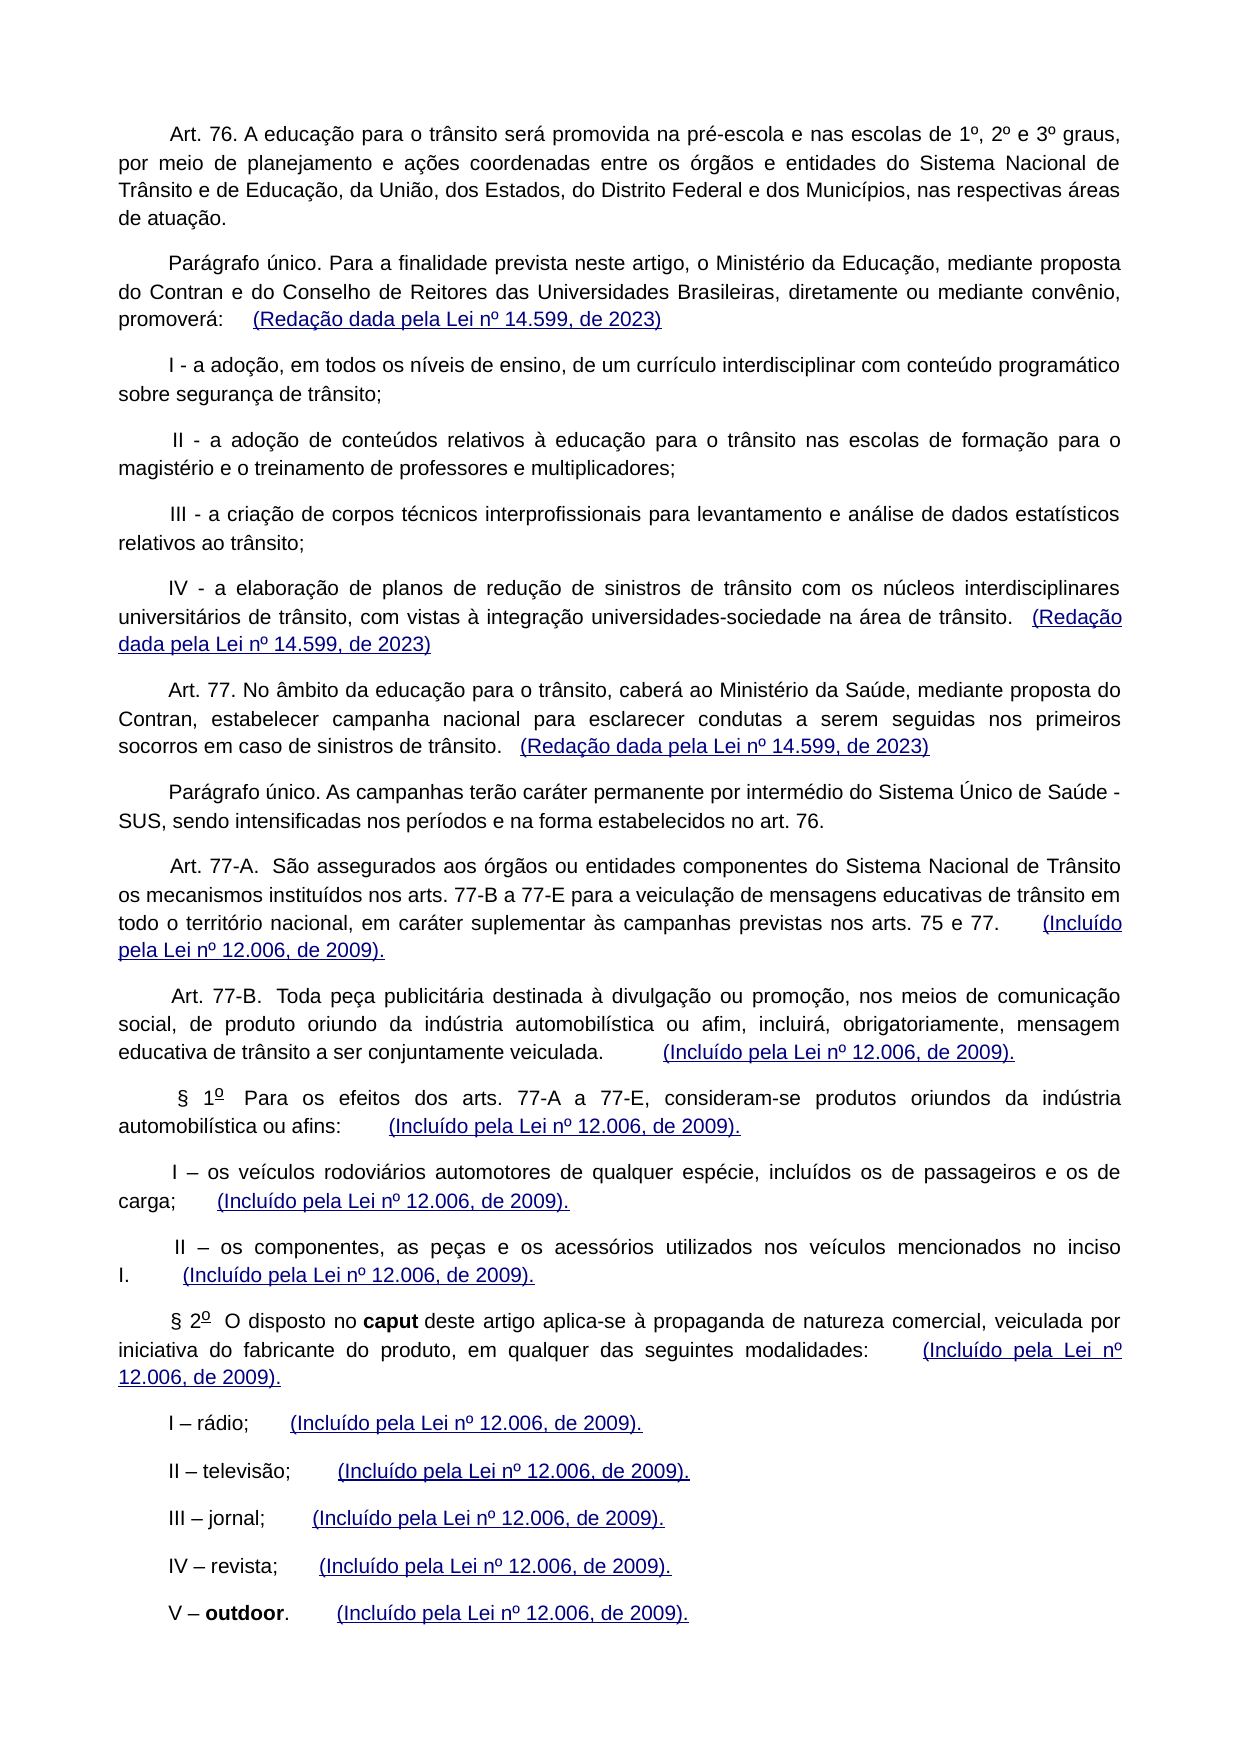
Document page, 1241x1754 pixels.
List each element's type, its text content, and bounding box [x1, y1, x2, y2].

text III - a criação de corpos técnicos interprofissionais para levantamento e análise de dados estatísticos relativos ao trânsito; [118, 498, 1122, 554]
text Art. 77. No âmbito da educação para o trânsito, caberá ao Ministério da Saúde, mediante proposta do Contran, estabelecer campanha nacional para esclarecer condutas a serem seguidas nos primeiros socorros em caso de sinistros de trânsito. (Redação dada pela Lei nº 14.599, de 2023) [118, 674, 1122, 758]
text I - a adoção, em todos os níveis de ensino, de um currículo interdisciplinar com conteúdo programático sobre segurança de trânsito; [118, 349, 1122, 406]
text § 1o Para os efeitos dos arts. 77-A a 77-E, consideram-se produtos oriundos da indústria automobilística ou afins: (Incluído pela Lei nº 12.006, de 2009). [118, 1082, 1122, 1138]
text I – rádio; (Incluído pela Lei nº 12.006, de 2009). [118, 1407, 1122, 1436]
text Art. 76. A educação para o trânsito será promovida na pré-escola e nas escolas de 1º, 2º e 3º graus, por meio de planejamento e ações coordenadas entre os órgãos e entidades do Sistema Nacional de Trânsito e de Educação, da União, dos Estados, do Distrito Federal e dos Municípios, nas respectivas áreas de atuação. [118, 118, 1122, 229]
text II - a adoção de conteúdos relativos à educação para o trânsito nas escolas de formação para o magistério e o treinamento de professores e multiplicadores; [118, 424, 1122, 480]
text Parágrafo único. Para a finalidade prevista neste artigo, o Ministério da Educação, mediante proposta do Contran e do Conselho de Reitores das Universidades Brasileiras, diretamente ou mediante convênio, promoverá: (Redação dada pela Lei nº 14.599, de 2023) [118, 247, 1122, 331]
text Art. 77-A. São assegurados aos órgãos ou entidades componentes do Sistema Nacional de Trânsito os mecanismos instituídos nos arts. 77-B a 77-E para a veiculação de mensagens educativas de trânsito em todo o território nacional, em caráter suplementar às campanhas previstas nos arts. 75 e 77. (Incluído pela Lei nº 12.006, de 2009). [118, 851, 1122, 962]
text III – jornal; (Incluído pela Lei nº 12.006, de 2009). [118, 1502, 1122, 1531]
text II – os componentes, as peças e os acessórios utilizados nos veículos mencionados no inciso I. (Incluído pela Lei nº 12.006, de 2009). [118, 1231, 1122, 1287]
text I – os veículos rodoviários automotores de qualquer espécie, incluídos os de passageiros e os de carga; (Incluído pela Lei nº 12.006, de 2009). [118, 1156, 1122, 1213]
text Parágrafo único. As campanhas terão caráter permanente por intermédio do Sistema Único de Saúde - SUS, sendo intensificadas nos períodos e na forma estabelecidos no art. 76. [118, 776, 1122, 832]
text II – televisão; (Incluído pela Lei nº 12.006, de 2009). [118, 1455, 1122, 1483]
text V – outdoor. (Incluído pela Lei nº 12.006, de 2009). [118, 1597, 1122, 1626]
text § 2o O disposto no caput deste artigo aplica-se à propaganda de natureza comercial, veiculada por iniciativa do fabricante do produto, em qualquer das seguintes modalidades: (Incluído pela Lei nº 12.006, de 2009). [118, 1305, 1122, 1389]
text Art. 77-B. Toda peça publicitária destinada à divulgação ou promoção, nos meios de comunicação social, de produto oriundo da indústria automobilística ou afim, incluirá, obrigatoriamente, mensagem educativa de trânsito a ser conjuntamente veiculada. (Incluído pela Lei nº 12.006, de 2009). [118, 980, 1122, 1064]
text IV – revista; (Incluído pela Lei nº 12.006, de 2009). [118, 1550, 1122, 1579]
text IV - a elaboração de planos de redução de sinistros de trânsito com os núcleos interdisciplinares universitários de trânsito, com vistas à integração universidades-sociedade na área de trânsito. (Redação dada pela Lei nº 14.599, de 2023) [118, 572, 1122, 656]
